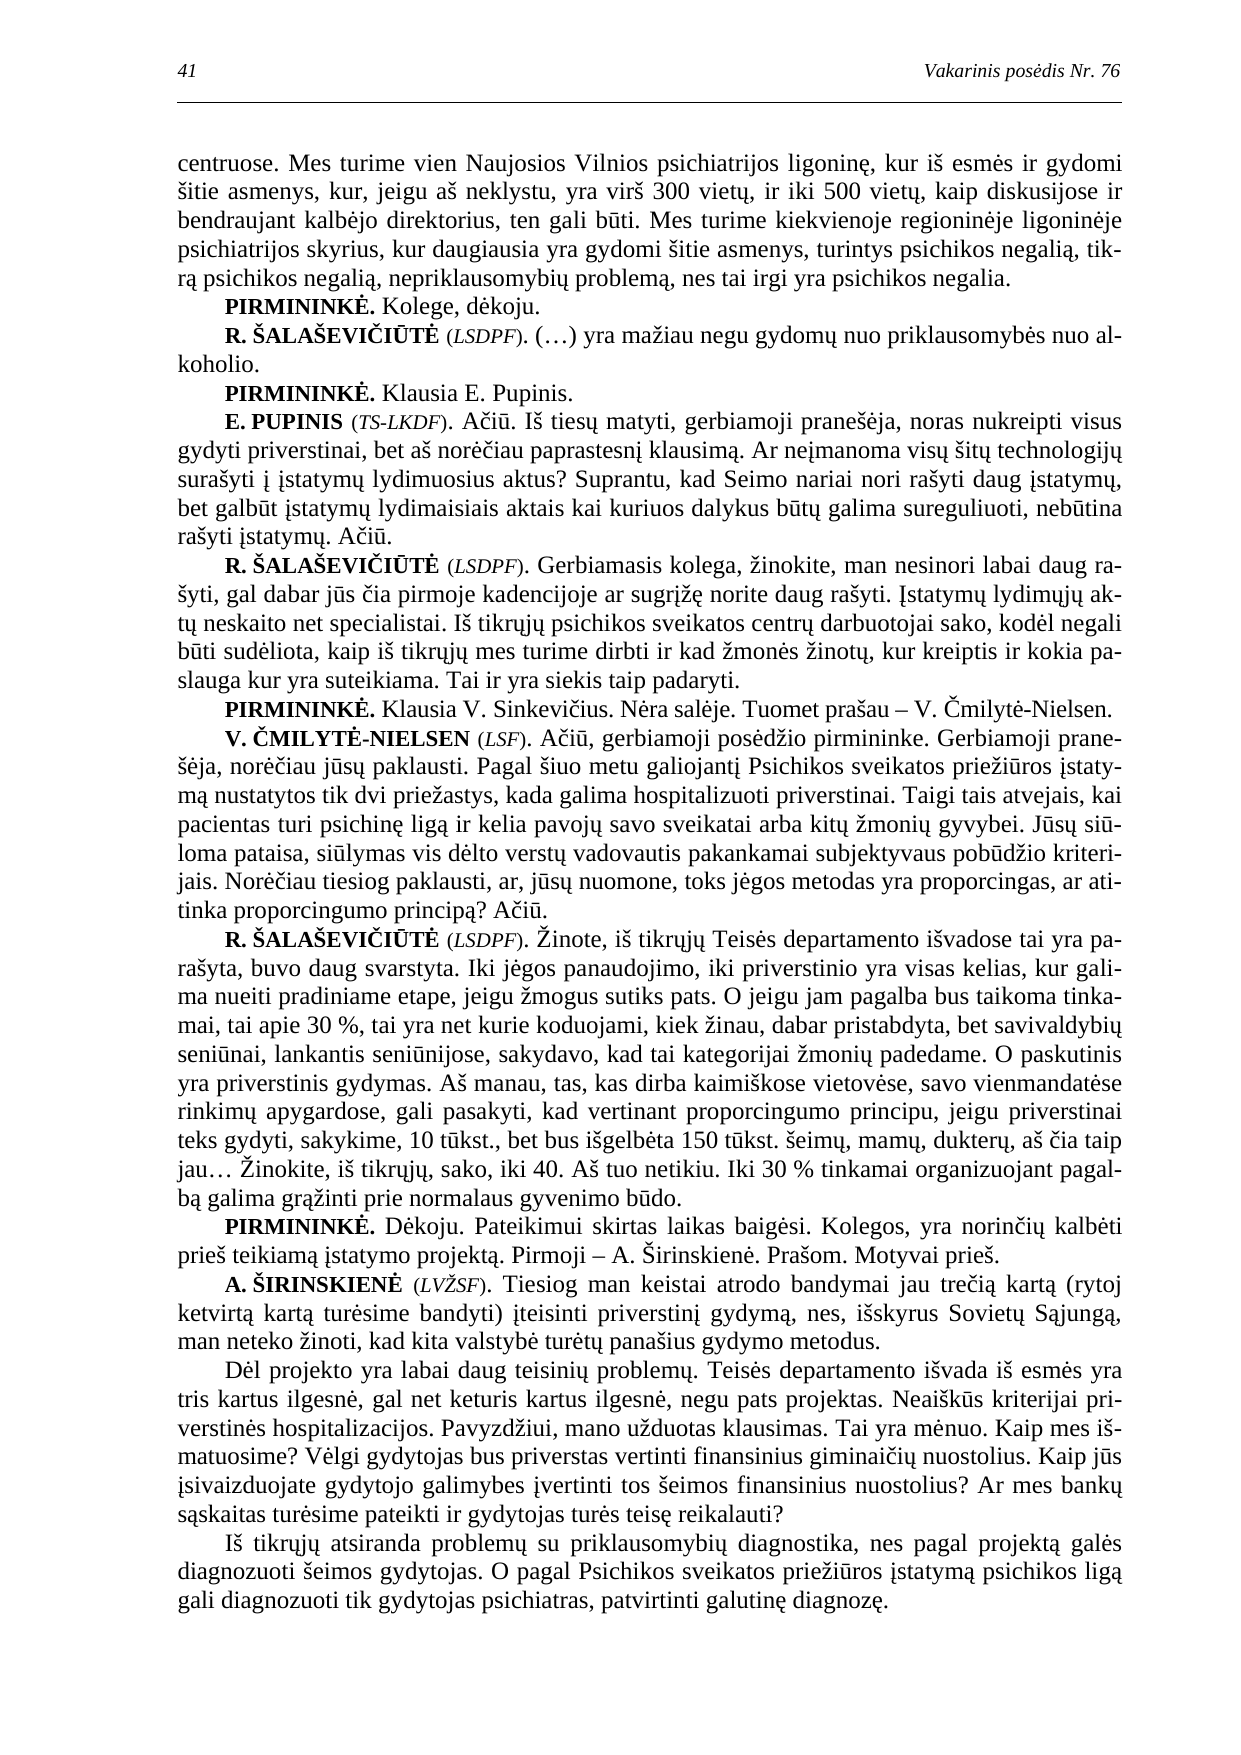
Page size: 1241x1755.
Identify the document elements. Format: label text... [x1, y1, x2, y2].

text R. ŠALAŠEVIČIŪTĖ (LSDPF). Ger­bia­ma­sis ko­le­ga, ži­no­ki­te, man ne­si­no­ri la­bai daug ra­šy­ti, gal da­bar jūs čia pir­mo­je ka­den­ci­jo­je ar su­grį­žę no­ri­te daug ra­šy­ti. Įsta­ty­mų ly­di­mų­jų ak­tų ne­skai­to net spe­cia­lis­tai. Iš tik­rų­jų psi­chi­kos svei­ka­tos cen­trų dar­buo­to­jai sa­ko, ko­dėl ne­ga­li bū­ti su­dė­lio­ta, kaip iš tik­rų­jų mes tu­ri­me dirb­ti ir kad žmo­nės ži­no­tų, kur kreip­tis ir ko­kia pa­slau­ga kur yra su­tei­kia­ma. Tai ir yra sie­kis taip pa­da­ry­ti. [177, 550, 1122, 694]
text R. ŠALAŠEVIČIŪTĖ (LSDPF). Ži­no­te, iš tik­rų­jų Tei­sės de­par­ta­men­to iš­va­do­se tai yra pa­ra­šy­ta, bu­vo daug svars­ty­ta. Iki jė­gos pa­nau­do­ji­mo, iki pri­vers­ti­nio yra vi­sas ke­lias, kur ga­li­ma nu­ei­ti pra­di­nia­me eta­pe, jei­gu žmo­gus su­tiks pats. O jei­gu jam pa­gal­ba bus tai­ko­ma tin­ka­mai, tai apie 30 %, tai yra net ku­rie ko­duo­ja­mi, kiek ži­nau, da­bar pri­stab­dy­ta, bet sa­vi­val­dy­bių se­niū­nai, lan­kan­tis se­niū­ni­jo­se, sa­ky­da­vo, kad tai ka­te­go­ri­jai žmo­nių pa­de­da­me. O pas­ku­ti­nis yra pri­vers­ti­nis gy­dy­mas. Aš ma­nau, tas, kas dir­ba kai­miš­ko­se vie­to­vė­se, sa­vo vien­man­da­tė­se rin­ki­mų apy­gar­do­se, ga­li pa­sa­ky­ti, kad ver­ti­nant pro­por­cin­gu­mo prin­ci­pu, jei­gu pri­vers­ti­nai teks gy­dy­ti, sa­ky­ki­me, 10 tūkst., bet bus iš­gel­bė­ta 150 tūkst. šei­mų, ma­mų, duk­te­rų, aš čia taip jau… Ži­no­ki­te, iš tik­rų­jų, sa­ko, iki 40. Aš tuo ne­ti­kiu. Iki 30 % tin­ka­mai or­ga­ni­zuo­jant pa­gal­bą ga­li­ma grą­žin­ti prie nor­ma­laus gy­ve­ni­mo bū­do. [177, 924, 1122, 1211]
text PIRMININKĖ. Klau­sia V. Sin­ke­vi­čius. Nė­ra sa­lė­je. Tuo­met pra­šau – V. Čmi­ly­tė-Niel­sen. [177, 694, 1122, 723]
text Dėl pro­jek­to yra la­bai daug tei­si­nių pro­ble­mų. Tei­sės de­par­ta­men­to iš­va­da iš es­mės yra tris kar­tus il­ges­nė, gal net ke­tu­ris kar­tus il­ges­nė, ne­gu pats pro­jek­tas. Ne­aiš­kūs kri­te­ri­jai pri­vers­ti­nės hos­pi­ta­li­za­ci­jos. Pa­vyz­džiui, ma­no už­duo­tas klau­si­mas. Tai yra mė­nuo. Kaip mes iš­ma­tuo­si­me? Vėl­gi gy­dy­to­jas bus pri­vers­tas ver­tin­ti fi­nan­si­nius gi­mi­nai­čių nuos­to­lius. Kaip jūs įsi­vaiz­duo­ja­te gy­dy­to­jo ga­li­my­bes įver­tin­ti tos šei­mos fi­nan­si­nius nuos­to­lius? Ar mes ban­kų są­skai­tas tu­rė­si­me pa­teik­ti ir gy­dy­to­jas tu­rės tei­sę rei­ka­lau­ti? [177, 1355, 1122, 1528]
text PIRMININKĖ. Ko­le­ge, dė­ko­ju. [177, 291, 1122, 320]
text PIRMININKĖ. Dė­ko­ju. Pa­tei­ki­mui skir­tas lai­kas bai­gė­si. Ko­le­gos, yra no­rin­čių kal­bė­ti prieš tei­kia­mą įsta­ty­mo pro­jek­tą. Pir­mo­ji – A. Ši­rins­kie­nė. Pra­šom. Mo­ty­vai prieš. [177, 1211, 1122, 1269]
text Iš tik­rų­jų at­si­ran­da pro­ble­mų su pri­klau­so­my­bių diag­nos­ti­ka, nes pa­gal pro­jek­tą ga­lės diag­no­zuo­ti šei­mos gy­dy­to­jas. O pa­gal Psi­chi­kos svei­ka­tos prie­žiū­ros įsta­ty­mą psi­chi­kos li­gą ga­li diag­no­zuo­ti tik gy­dy­to­jas psi­chiat­ras, pa­tvir­tin­ti ga­lu­ti­nę diag­no­zę. [177, 1528, 1122, 1614]
text V. ČMILYTĖ-NIELSEN (LSF). Ačiū, ger­bia­mo­ji po­sė­džio pir­mi­nin­ke. Ger­bia­mo­ji pra­ne­šė­ja, no­rė­čiau jū­sų pa­klaus­ti. Pa­gal šiuo me­tu ga­lio­jan­tį Psi­chi­kos svei­ka­tos prie­žiū­ros įsta­ty­mą nu­sta­ty­tos tik dvi prie­žas­tys, ka­da ga­li­ma hos­pi­ta­li­zuo­ti pri­vers­ti­nai. Tai­gi tais at­ve­jais, kai pa­cien­tas tu­ri psi­chi­nę li­gą ir ke­lia pa­vo­jų sa­vo svei­ka­tai ar­ba ki­tų žmo­nių gy­vy­bei. Jū­sų siū­lo­ma pa­tai­sa, siū­ly­mas vis dėl­to vers­tų va­do­vau­tis pa­kan­ka­mai sub­jek­ty­vaus po­bū­džio kri­te­ri­jais. No­rė­čiau tie­siog pa­klaus­ti, ar, jū­sų nuo­mo­ne, toks jė­gos me­to­das yra pro­por­cin­gas, ar ati­tin­ka pro­por­cin­gu­mo prin­ci­pą? Ačiū. [177, 723, 1122, 924]
text A. ŠIRINSKIENĖ (LVŽSF). Tie­siog man keis­tai at­ro­do ban­dy­mai jau tre­čią kar­tą (ry­toj ket­vir­tą kar­tą tu­rė­si­me ban­dy­ti) įtei­sin­ti pri­vers­ti­nį gy­dy­mą, nes, iš­sky­rus So­vie­tų Są­jun­gą, man ne­te­ko ži­no­ti, kad ki­ta vals­ty­bė tu­rė­tų pa­na­šius gy­dy­mo me­to­dus. [177, 1269, 1122, 1355]
text R. ŠALAŠEVIČIŪTĖ (LSDPF). (…) yra ma­žiau ne­gu gy­do­mų nuo pri­klau­so­my­bės nuo al­ko­ho­lio. [177, 320, 1122, 378]
text E. PUPINIS (TS-LKDF). Ačiū. Iš tie­sų ma­ty­ti, ger­bia­mo­ji pra­ne­šė­ja, no­ras nu­kreip­ti vi­sus gy­dy­ti pri­vers­ti­nai, bet aš no­rė­čiau pa­pras­tes­nį klau­si­mą. Ar ne­įma­no­ma vi­sų ši­tų tech­no­lo­gi­jų su­ra­šy­ti į įsta­ty­mų ly­di­muo­sius ak­tus? Su­pran­tu, kad Sei­mo na­riai no­ri ra­šy­ti daug įsta­ty­mų, bet gal­būt įsta­ty­mų ly­di­mai­siais ak­tais kai ku­riuos da­ly­kus bū­tų ga­li­ma su­re­gu­liuo­ti, ne­bū­ti­na ra­šy­ti įsta­ty­mų. Ačiū. [177, 406, 1122, 550]
text PIRMININKĖ. Klau­sia E. Pu­pi­nis. [177, 378, 1122, 406]
text cen­truo­se. Mes tu­ri­me vien Nau­jo­sios Vil­nios psi­chiat­ri­jos li­go­ni­nę, kur iš es­mės ir gy­do­mi ši­tie as­me­nys, kur, jei­gu aš ne­klys­tu, yra virš 300 vie­tų, ir iki 500 vie­tų, kaip dis­ku­si­jo­se ir ben­d­rau­jant kal­bė­jo di­rek­to­rius, ten ga­li bū­ti. Mes tu­ri­me kiek­vie­no­je re­gio­ni­nė­je li­go­ni­nė­je psi­chia­t­ri­jos sky­rius, kur dau­giau­sia yra gy­do­mi ši­tie as­me­nys, tu­rin­tys psi­chi­kos ne­ga­lią, tik­rą psi­chi­kos ne­ga­lią, ne­pri­klau­so­my­bių pro­ble­mą, nes tai ir­gi yra psi­chi­kos ne­ga­lia. [177, 148, 1122, 291]
